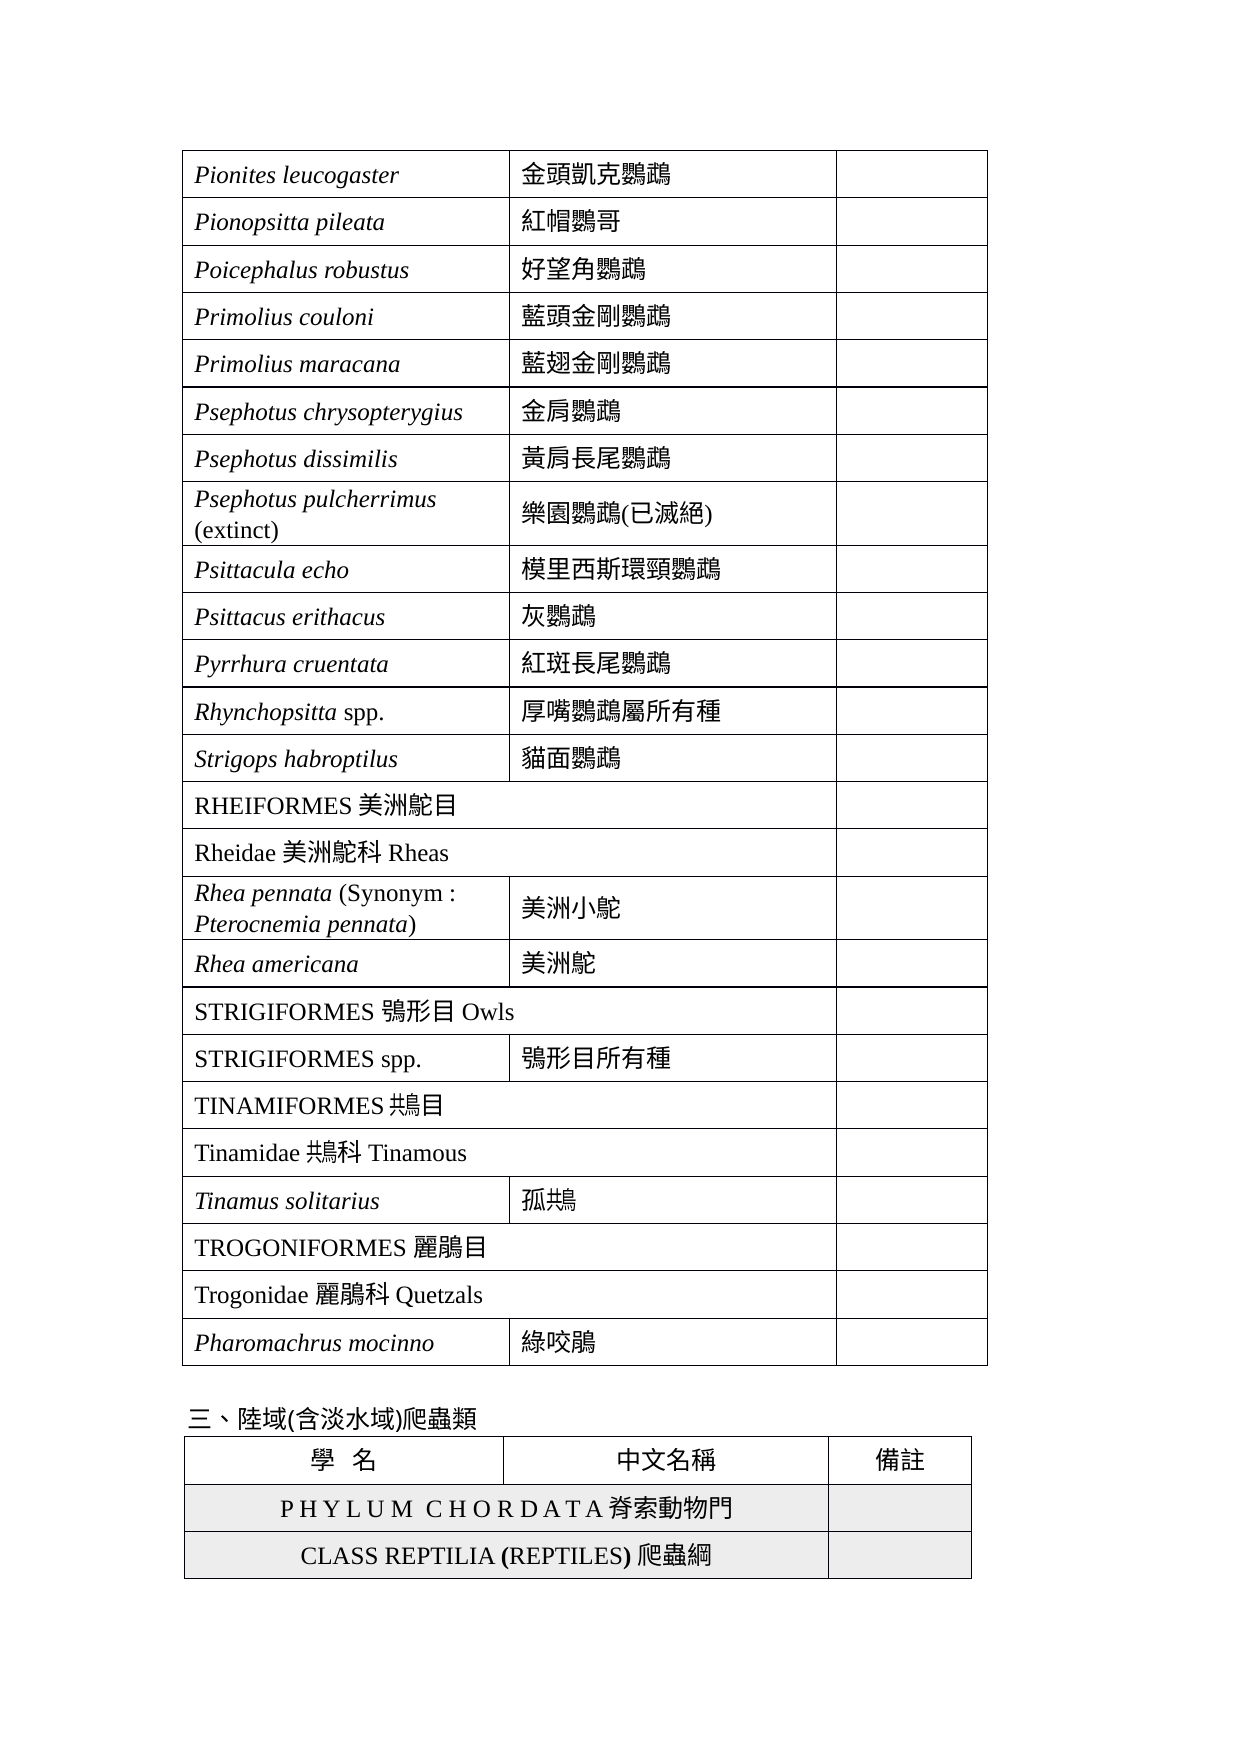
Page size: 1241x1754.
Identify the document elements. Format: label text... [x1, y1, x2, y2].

table_cell Pionites leucogaster [183, 151, 509, 197]
table_cell Psephotus chrysopterygius [183, 388, 509, 434]
table_cell [837, 482, 987, 544]
table_cell [837, 246, 987, 292]
table_cell 模里西斯環頸鸚鵡 [510, 546, 836, 592]
table_cell [837, 388, 987, 434]
table_cell [837, 593, 987, 639]
table_cell [837, 1319, 987, 1365]
table_cell 厚嘴鸚鵡屬所有種 [510, 688, 836, 734]
table_cell [837, 640, 987, 686]
table_cell [837, 1271, 987, 1317]
table_cell 藍翅金剛鸚鵡 [510, 340, 836, 386]
table_cell 樂園鸚鵡(已滅絕) [510, 482, 836, 544]
table_cell Tinamus solitarius [183, 1177, 509, 1223]
table_cell 紅帽鸚哥 [510, 198, 836, 244]
table_cell Rhea pennata (Synonym : Pterocnemia pennata) [183, 877, 509, 939]
table_cell [829, 1532, 971, 1578]
table_cell Psephotus pulcherrimus (extinct) [183, 482, 509, 544]
table_cell 綠咬鵑 [510, 1319, 836, 1365]
table_cell Poicephalus robustus [183, 246, 509, 292]
table_cell [837, 435, 987, 481]
table_cell Psittacula echo [183, 546, 509, 592]
table_cell 貓面鸚鵡 [510, 735, 836, 781]
table_cell Primolius couloni [183, 293, 509, 339]
table_cell Primolius maracana [183, 340, 509, 386]
table_cell [837, 1082, 987, 1128]
table_cell 孤共鳥 [510, 1177, 836, 1223]
table_cell TINAMIFORMES共鳥目 [183, 1082, 836, 1128]
table_cell [837, 546, 987, 592]
table_cell Pionopsitta pileata [183, 198, 509, 244]
table_cell [837, 1129, 987, 1176]
table_cell 金頭凱克鸚鵡 [510, 151, 836, 197]
table_cell [837, 340, 987, 386]
table_cell Tinamidae 共鳥科 Tinamous [183, 1129, 836, 1176]
table_cell 美洲小鴕 [510, 877, 836, 939]
table_cell [837, 293, 987, 339]
table_cell [837, 829, 987, 876]
table_cell 藍頭金剛鸚鵡 [510, 293, 836, 339]
table_cell P H Y L U M C H O R D A T A 脊索動物門 [185, 1485, 828, 1531]
table_cell Rheidae 美洲鴕科 Rheas [183, 829, 836, 876]
table_cell TROGONIFORMES 麗鵑目 [183, 1224, 836, 1270]
table_cell RHEIFORMES 美洲鴕目 [183, 782, 836, 828]
table_cell Trogonidae 麗鵑科 Quetzals [183, 1271, 836, 1317]
table_cell Rhynchopsitta spp. [183, 688, 509, 734]
table_cell 鴞形目所有種 [510, 1035, 836, 1081]
table_cell CLASS REPTILIA (REPTILES) 爬蟲綱 [185, 1532, 828, 1578]
table_cell [837, 688, 987, 734]
table_cell [837, 198, 987, 244]
table_header 學 名 [185, 1437, 503, 1483]
table_cell [837, 782, 987, 828]
table_cell Pyrrhura cruentata [183, 640, 509, 686]
table_cell STRIGIFORMES spp. [183, 1035, 509, 1081]
table_header 中文名稱 [504, 1437, 828, 1483]
table_cell Strigops habroptilus [183, 735, 509, 781]
table_cell 好望角鸚鵡 [510, 246, 836, 292]
table_header 備註 [829, 1437, 971, 1483]
table_cell 灰鸚鵡 [510, 593, 836, 639]
table_cell 金肩鸚鵡 [510, 388, 836, 434]
table_cell 紅斑長尾鸚鵡 [510, 640, 836, 686]
table_cell [837, 940, 987, 986]
table_cell Pharomachrus mocinno [183, 1319, 509, 1365]
text 三、陸域(含淡水域)爬蟲類 [187, 1400, 1053, 1436]
table_cell [837, 1224, 987, 1270]
table_cell Rhea americana [183, 940, 509, 986]
table_cell [837, 735, 987, 781]
table_cell 美洲鴕 [510, 940, 836, 986]
table_cell Psittacus erithacus [183, 593, 509, 639]
table_cell [837, 877, 987, 939]
table_cell 黃肩長尾鸚鵡 [510, 435, 836, 481]
table_cell [837, 988, 987, 1034]
table_cell [837, 151, 987, 197]
table_cell [837, 1035, 987, 1081]
table_cell [837, 1177, 987, 1223]
table_cell STRIGIFORMES 鴞形目 Owls [183, 988, 836, 1034]
table_cell [829, 1485, 971, 1531]
table_cell Psephotus dissimilis [183, 435, 509, 481]
